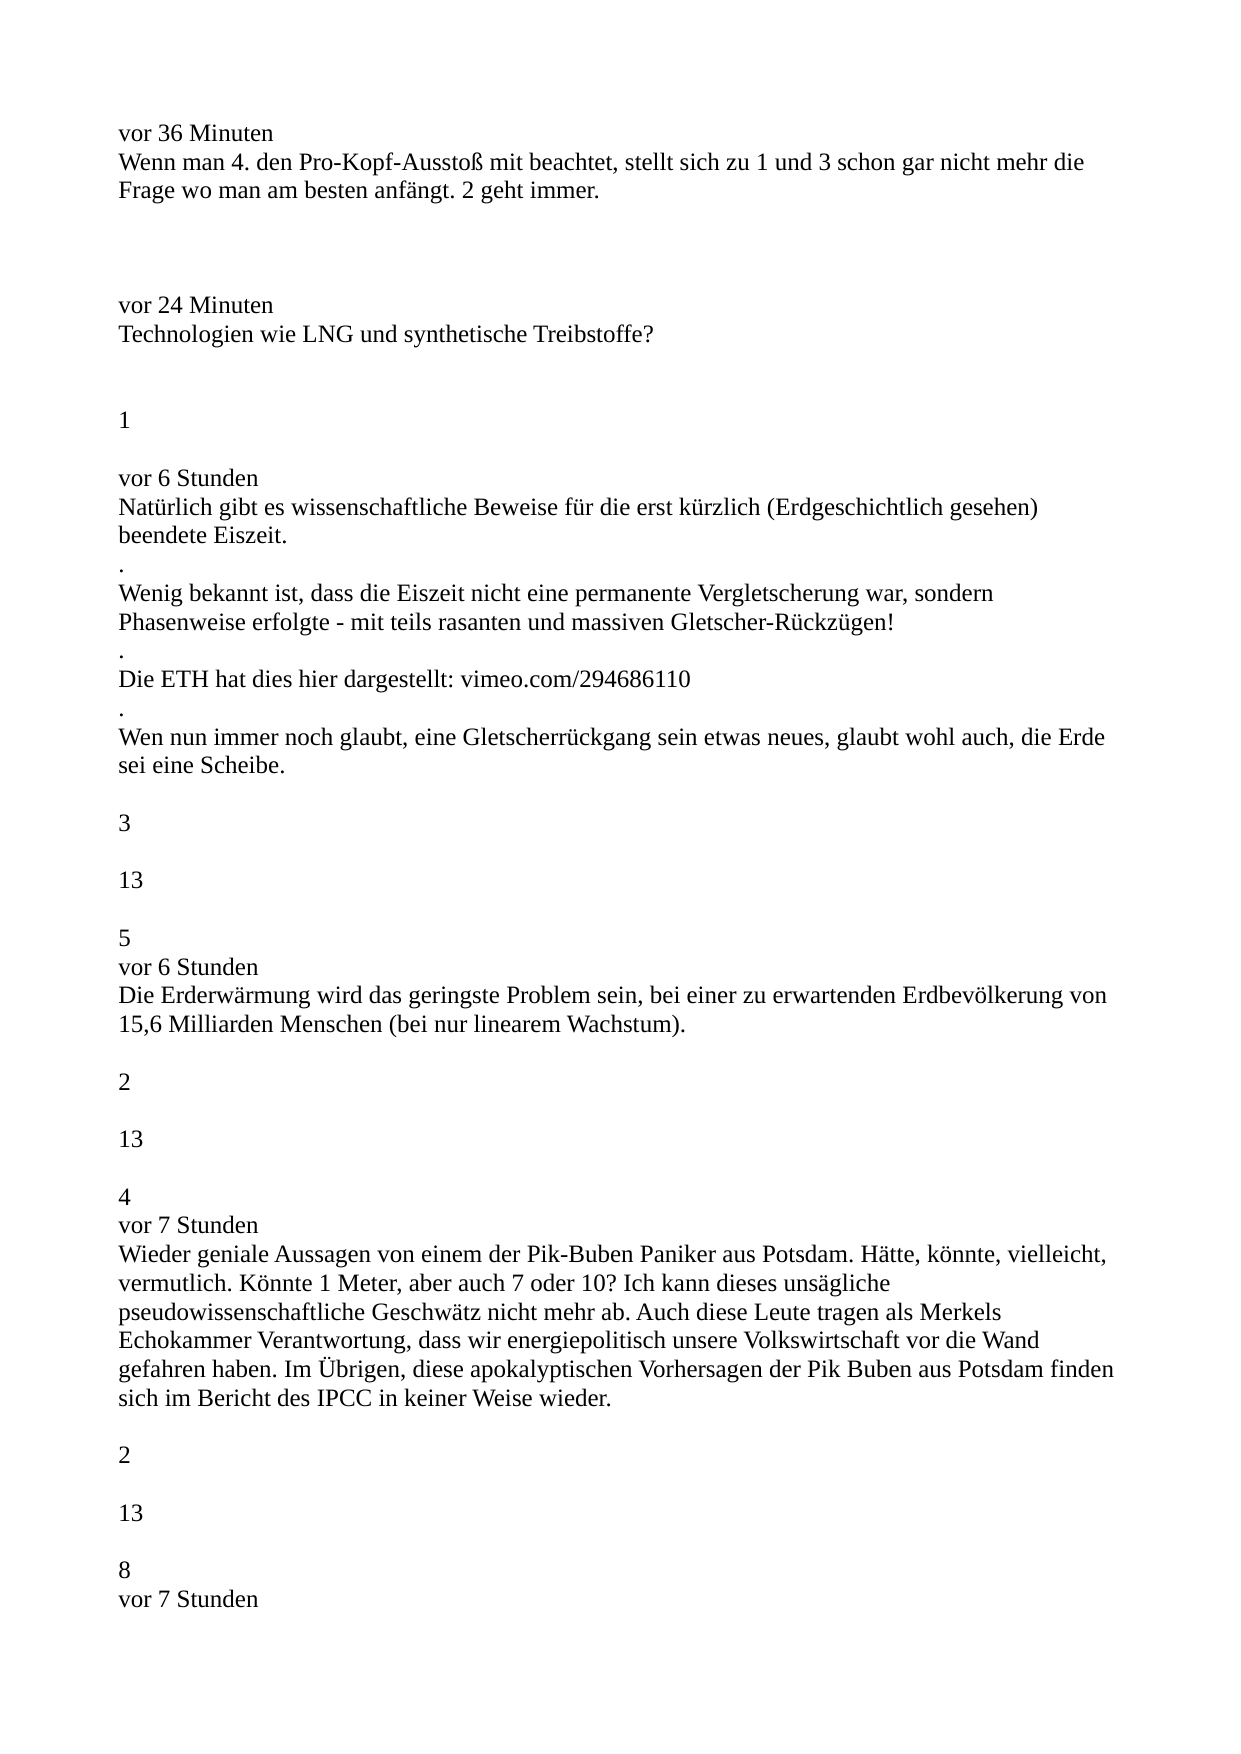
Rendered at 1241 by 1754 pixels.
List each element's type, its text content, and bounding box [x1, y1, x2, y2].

text 2 [118, 1067, 1122, 1096]
text 1 [118, 406, 1122, 434]
text . [118, 693, 1122, 722]
text Technologien wie LNG und synthetische Treibstoffe? [118, 319, 1122, 348]
text 13 [118, 1498, 1122, 1527]
text 3 [118, 808, 1122, 837]
text 5 [118, 923, 1122, 952]
text Natürlich gibt es wissenschaftliche Beweise für die erst kürzlich (Erdgeschichtlich gesehen) beendete Eiszeit. [118, 492, 1122, 549]
text . [118, 636, 1122, 664]
text Wieder geniale Aussagen von einem der Pik-Buben Paniker aus Potsdam. Hätte, könnte, vielleicht, vermutlich. Könnte 1 Meter, aber auch 7 oder 10? Ich kann dieses unsägliche pseudowissenschaftliche Geschwätz nicht mehr ab. Auch diese Leute tragen als Merkels Echokammer Verantwortung, dass wir energiepolitisch unsere Volkswirtschaft vor die Wand gefahren haben. Im Übrigen, diese apokalyptischen Vorhersagen der Pik Buben aus Potsdam finden sich im Bericht des IPCC in keiner Weise wieder. [118, 1239, 1122, 1412]
text vor 6 Stunden [118, 463, 1122, 492]
text . [118, 549, 1122, 578]
text Die Erderwärmung wird das geringste Problem sein, bei einer zu erwartenden Erdbevölkerung von 15,6 Milliarden Menschen (bei nur linearem Wachstum). [118, 981, 1122, 1038]
text Wen nun immer noch glaubt, eine Gletscherrückgang sein etwas neues, glaubt wohl auch, die Erde sei eine Scheibe. [118, 722, 1122, 779]
text Wenig bekannt ist, dass die Eiszeit nicht eine permanente Vergletscherung war, sondern Phasenweise erfolgte - mit teils rasanten und massiven Gletscher-Rückzügen! [118, 578, 1122, 636]
text vor 7 Stunden [118, 1584, 1122, 1613]
text 13 [118, 1124, 1122, 1153]
text vor 7 Stunden [118, 1211, 1122, 1239]
text vor 6 Stunden [118, 952, 1122, 981]
text Wenn man 4. den Pro-Kopf-Ausstoß mit beachtet, stellt sich zu 1 und 3 schon gar nicht mehr die Frage wo man am besten anfängt. 2 geht immer. [118, 147, 1122, 204]
text 2 [118, 1441, 1122, 1469]
text 4 [118, 1182, 1122, 1211]
text Die ETH hat dies hier dargestellt: vimeo.com/294686110 [118, 664, 1122, 693]
text 13 [118, 866, 1122, 894]
text 8 [118, 1556, 1122, 1584]
text vor 36 Minuten [118, 118, 1122, 147]
text vor 24 Minuten [118, 291, 1122, 319]
